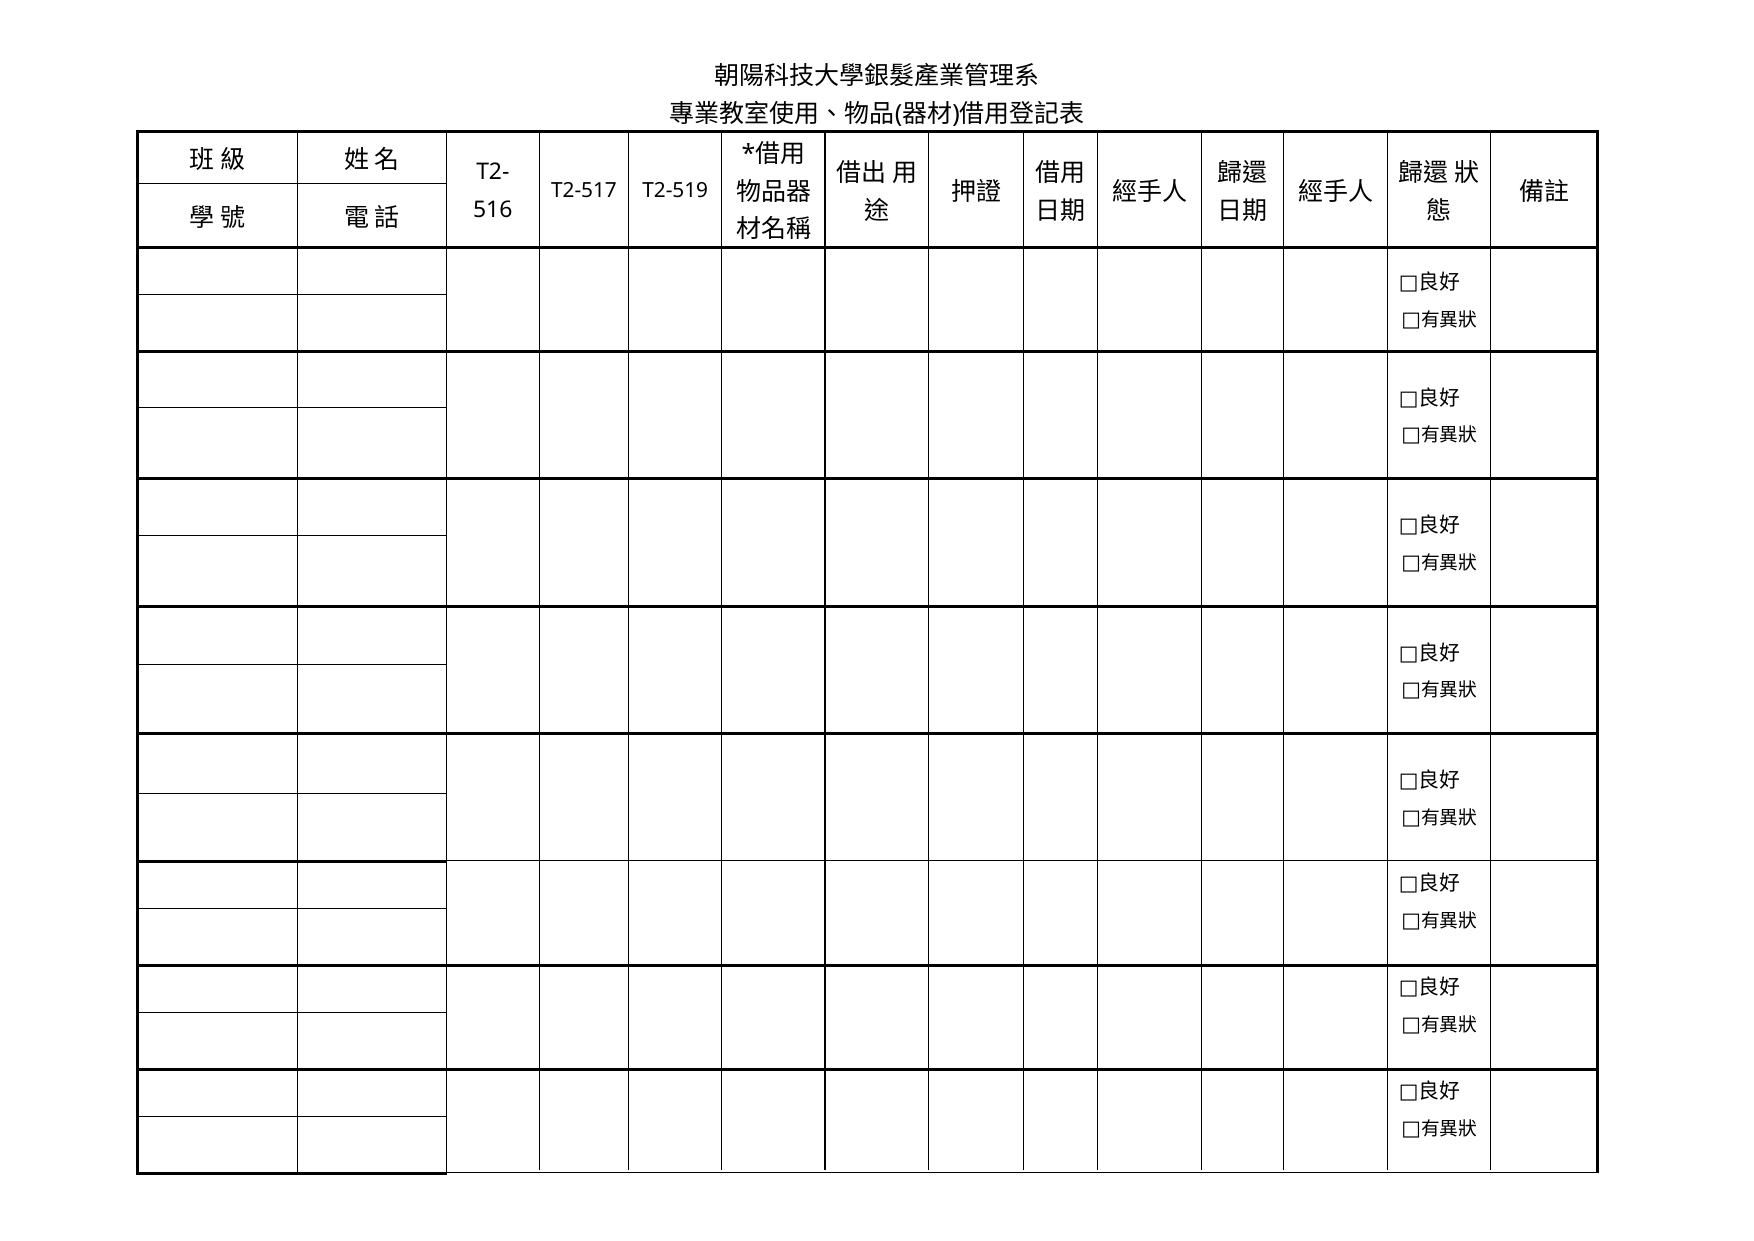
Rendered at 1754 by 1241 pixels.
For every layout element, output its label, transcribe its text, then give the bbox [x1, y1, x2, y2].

table_cell [629, 480, 721, 605]
table_cell [1491, 861, 1596, 964]
table_cell [1024, 249, 1097, 350]
table_cell [629, 353, 721, 477]
table_cell [1024, 967, 1097, 1068]
table_cell [139, 536, 297, 605]
table_cell [298, 536, 446, 605]
table_cell [298, 608, 446, 664]
table_cell [1491, 480, 1596, 605]
table_cell [447, 861, 539, 964]
table_cell [1098, 861, 1201, 964]
table_cell [629, 249, 721, 350]
table_cell [722, 735, 824, 860]
table_cell [298, 408, 446, 477]
table_cell □良好 □有異狀 [1388, 480, 1490, 605]
table_cell [929, 353, 1023, 477]
table_cell [298, 1117, 446, 1172]
table_cell [447, 480, 539, 605]
table_cell [722, 608, 824, 732]
table_cell [1491, 249, 1596, 350]
table_cell [139, 1071, 297, 1116]
table_cell [139, 967, 297, 1012]
table_header 歸還 日期 [1202, 133, 1283, 246]
table_cell [447, 735, 539, 860]
table_cell [298, 967, 446, 1012]
table_cell [298, 249, 446, 294]
table_header T2-519 [629, 133, 721, 246]
table_cell [540, 249, 628, 350]
table_header 借出 用途 [826, 133, 928, 246]
table_header 姓 名 [298, 133, 446, 183]
table_cell [298, 735, 446, 793]
table_cell [722, 249, 824, 350]
table_cell [629, 1071, 721, 1172]
table_cell [1023, 1071, 1097, 1172]
table_cell [139, 353, 297, 407]
text 朝陽科技大學銀髮產業管理系 [150, 55, 1604, 93]
table_cell [722, 967, 824, 1068]
table_cell [298, 665, 446, 732]
table_header 借用 日期 [1024, 133, 1097, 246]
table_cell [1024, 608, 1097, 732]
table_cell [447, 249, 539, 350]
table_cell [1284, 1071, 1387, 1172]
table_cell [1284, 967, 1387, 1068]
table_cell [629, 735, 721, 860]
table_cell [298, 863, 446, 908]
table_header 經手人 [1284, 133, 1387, 246]
table_cell [1024, 735, 1097, 860]
table_cell [1098, 480, 1201, 605]
table_cell [139, 863, 297, 908]
table_cell [1202, 735, 1283, 860]
table_cell [1202, 480, 1283, 605]
table_cell [139, 1117, 297, 1172]
table_cell [929, 480, 1023, 605]
table_cell [1202, 861, 1283, 964]
table_cell [139, 480, 297, 535]
table_cell [826, 861, 928, 964]
table_cell [139, 1013, 297, 1068]
table_cell 電 話 [298, 184, 446, 246]
table_header 歸還 狀態 [1388, 133, 1490, 246]
table_cell [1098, 249, 1201, 350]
table_cell [1098, 1071, 1201, 1172]
table_cell [826, 735, 928, 860]
table_cell □良好 □有異狀 [1388, 353, 1490, 477]
table_cell 學 號 [139, 184, 297, 246]
table_cell [1284, 353, 1387, 477]
table_cell [447, 967, 539, 1068]
table_cell [139, 249, 297, 294]
table_cell [1024, 480, 1097, 605]
table_cell [722, 480, 824, 605]
table_cell [139, 608, 297, 664]
table_cell [722, 353, 824, 477]
table_cell [1098, 608, 1201, 732]
table_header 經手人 [1098, 133, 1201, 246]
table_header T2-516 [447, 133, 539, 246]
table_cell [298, 295, 446, 350]
table_cell [139, 408, 297, 477]
table_cell [139, 665, 297, 732]
table_cell [826, 967, 928, 1068]
table_cell [540, 480, 628, 605]
table_cell □良好 □有異狀 [1388, 608, 1490, 732]
table_cell [298, 1071, 446, 1116]
table_cell [298, 909, 446, 964]
table_cell [629, 861, 721, 964]
table_cell [298, 794, 446, 860]
table_cell [139, 295, 297, 350]
table_cell [629, 608, 721, 732]
table_cell [1284, 608, 1387, 732]
table_cell [447, 1071, 539, 1172]
table_cell [540, 861, 628, 964]
text 專業教室使用、物品(器材)借用登記表 [150, 93, 1604, 130]
table_cell [447, 353, 539, 477]
table_cell [1491, 967, 1596, 1068]
table_header 班 級 [139, 133, 297, 183]
table_cell [722, 861, 824, 964]
table_cell [1202, 608, 1283, 732]
table_cell [1284, 735, 1387, 860]
table_cell [540, 735, 628, 860]
table_cell [929, 967, 1023, 1068]
table_cell [1098, 967, 1201, 1068]
table_cell [1202, 967, 1283, 1068]
table_cell □良好 □有異狀 [1388, 249, 1490, 350]
table_cell □良好 □有異狀 [1388, 861, 1490, 964]
table_cell [1284, 480, 1387, 605]
table_cell [540, 967, 628, 1068]
table_cell [540, 608, 628, 732]
table_cell [1024, 353, 1097, 477]
table_cell [826, 480, 928, 605]
table_cell [826, 353, 928, 477]
table_cell [298, 1013, 446, 1068]
table_cell [1284, 861, 1387, 964]
table_cell [929, 249, 1023, 350]
table_cell [1202, 249, 1283, 350]
table_cell [1024, 861, 1097, 964]
table_cell [298, 353, 446, 407]
table_cell [139, 735, 297, 793]
table_cell □良好 □有異狀 [1388, 967, 1490, 1068]
table_cell [447, 608, 539, 732]
table_cell [721, 1071, 825, 1172]
table_cell [1491, 608, 1596, 732]
table_cell [1284, 249, 1387, 350]
table_cell [298, 480, 446, 535]
table_cell [929, 608, 1023, 732]
table_cell [539, 1071, 628, 1172]
table_cell [1491, 735, 1596, 860]
table_cell [826, 249, 928, 350]
table_cell [929, 1071, 1023, 1172]
table_cell [826, 608, 928, 732]
table_cell [1098, 735, 1201, 860]
table_cell [139, 794, 297, 860]
table_cell [929, 735, 1023, 860]
table_cell [825, 1071, 928, 1172]
table_header T2-517 [540, 133, 628, 246]
table_cell [1202, 353, 1283, 477]
table_cell [1491, 353, 1596, 477]
table_header 備註 [1491, 133, 1596, 246]
table_cell [1201, 1071, 1284, 1172]
table_cell [1098, 353, 1201, 477]
table_header 押證 [929, 133, 1023, 246]
table_header *借用物品器材名稱 [722, 133, 824, 246]
table_cell [1491, 1071, 1596, 1172]
table_cell [629, 967, 721, 1068]
table_cell [929, 861, 1023, 964]
table_cell □良好 □有異狀 [1388, 735, 1490, 860]
table_cell □良好 □有異狀 [1387, 1071, 1491, 1172]
table_cell [540, 353, 628, 477]
table_cell [139, 909, 297, 964]
